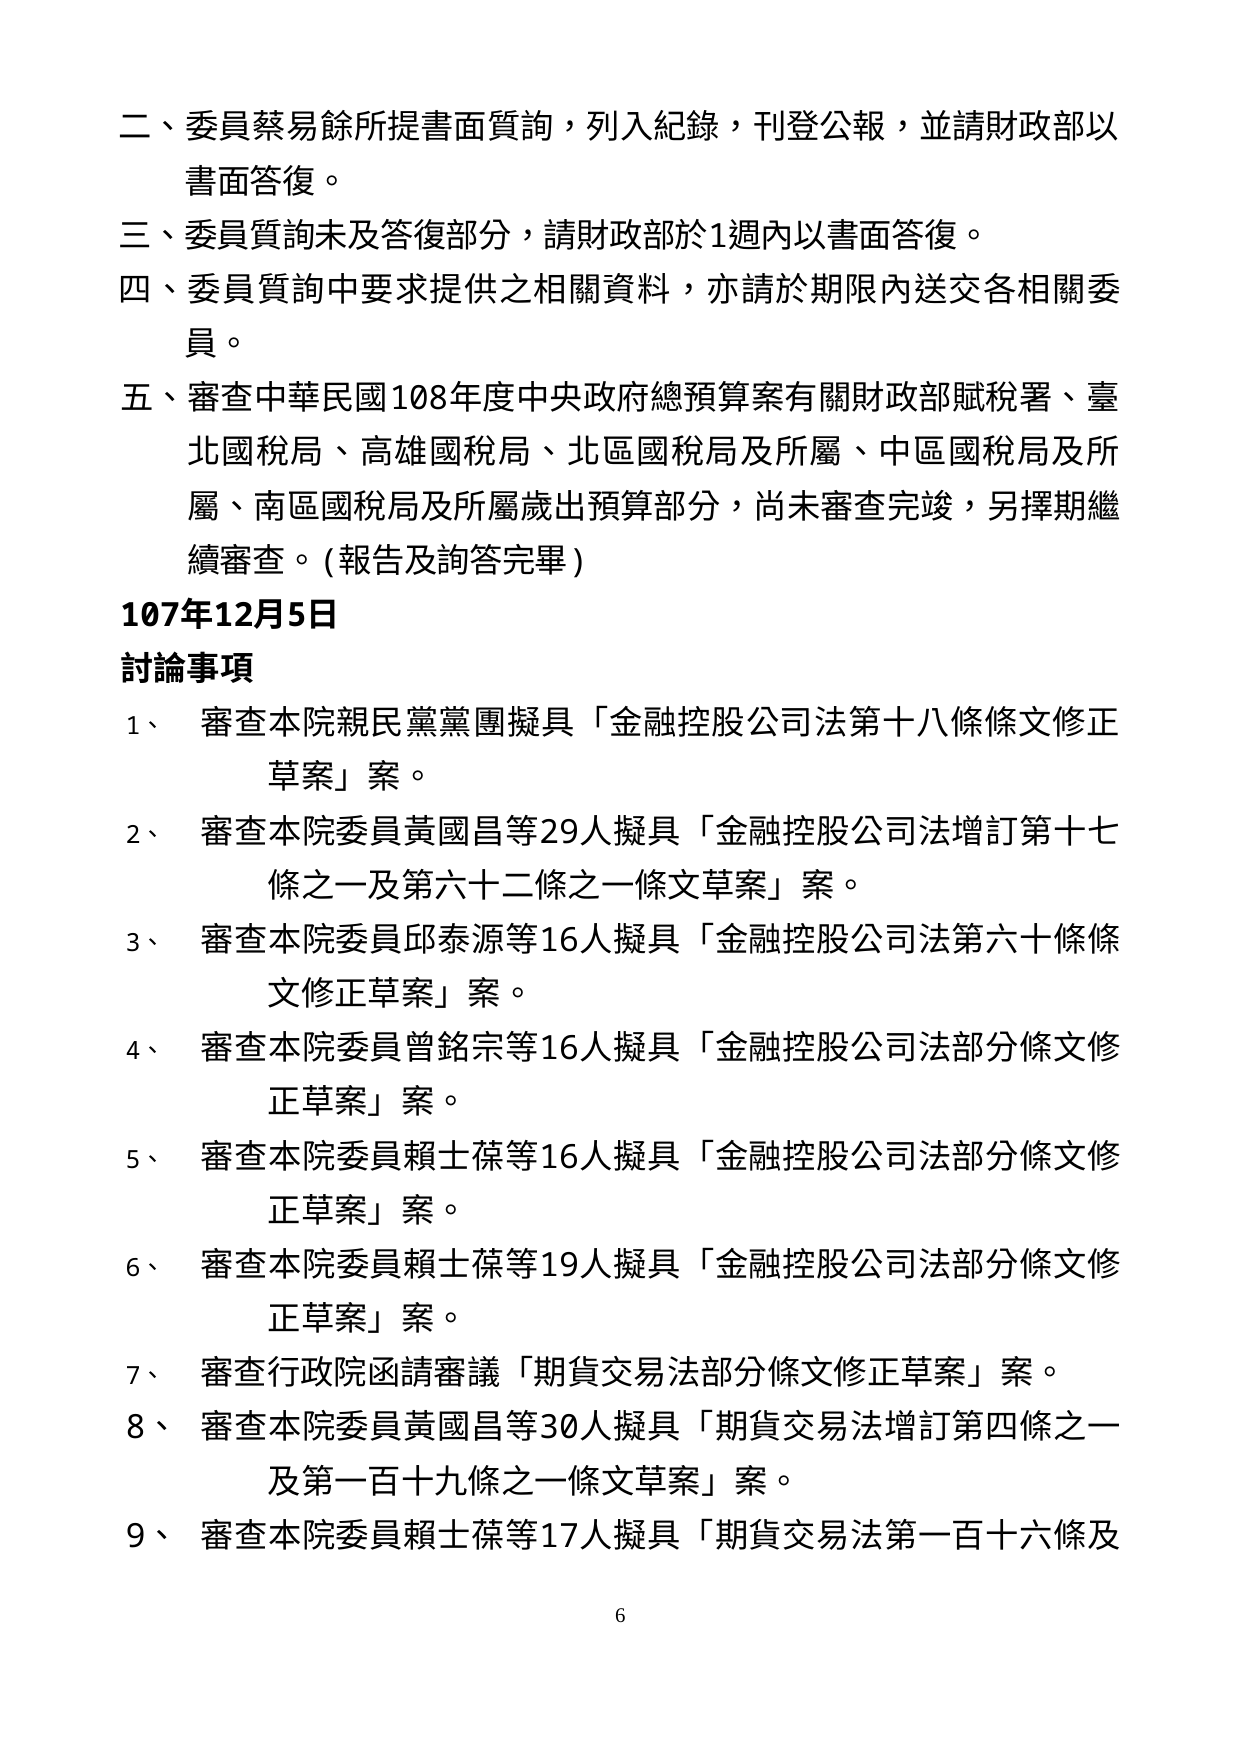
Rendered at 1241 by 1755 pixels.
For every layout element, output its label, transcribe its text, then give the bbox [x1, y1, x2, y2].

list 審查本院委員賴士葆等19人擬具「金融控股公司法部分條文修正草案」案。 [125, 1233, 1120, 1341]
list 審查本院委員曾銘宗等16人擬具「金融控股公司法部分條文修正草案」案。 [125, 1016, 1120, 1125]
text 討論事項 [120, 637, 1120, 691]
list 審查本院委員黃國昌等29人擬具「金融控股公司法增訂第十七條之一及第六十二條之一條文草案」案。 [125, 800, 1120, 908]
text 107年12月5日 [120, 583, 1120, 637]
list 審查行政院函請審議「期貨交易法部分條文修正草案」案。 [125, 1341, 1120, 1396]
list 審查本院委員黃國昌等30人擬具「期貨交易法增訂第四條之一及第一百十九條之一條文草案」案。 [125, 1396, 1120, 1504]
list 審查本院委員邱泰源等16人擬具「金融控股公司法第六十條條文修正草案」案。 [125, 908, 1120, 1016]
text 二、委員蔡易餘所提書面質詢，列入紀錄，刊登公報，並請財政部以書面答復。 [118, 96, 1120, 204]
text 四、委員質詢中要求提供之相關資料，亦請於期限內送交各相關委員。 [118, 258, 1120, 366]
list 審查本院委員賴士葆等17人擬具「期貨交易法第一百十六條及 [125, 1504, 1120, 1558]
text 五、審查中華民國108年度中央政府總預算案有關財政部賦稅署、臺北國稅局、高雄國稅局、北區國稅局及所屬、中區國稅局及所屬、南區國稅局及所屬歲出預算部分，尚未審查完竣，另擇期繼續審查。(報告及詢答完畢) [120, 366, 1120, 583]
list 審查本院親民黨黨團擬具「金融控股公司法第十八條條文修正草案」案。 [125, 691, 1120, 800]
text 三、委員質詢未及答復部分，請財政部於1週內以書面答復。 [118, 204, 1120, 258]
list 審查本院委員賴士葆等16人擬具「金融控股公司法部分條文修正草案」案。 [125, 1125, 1120, 1233]
